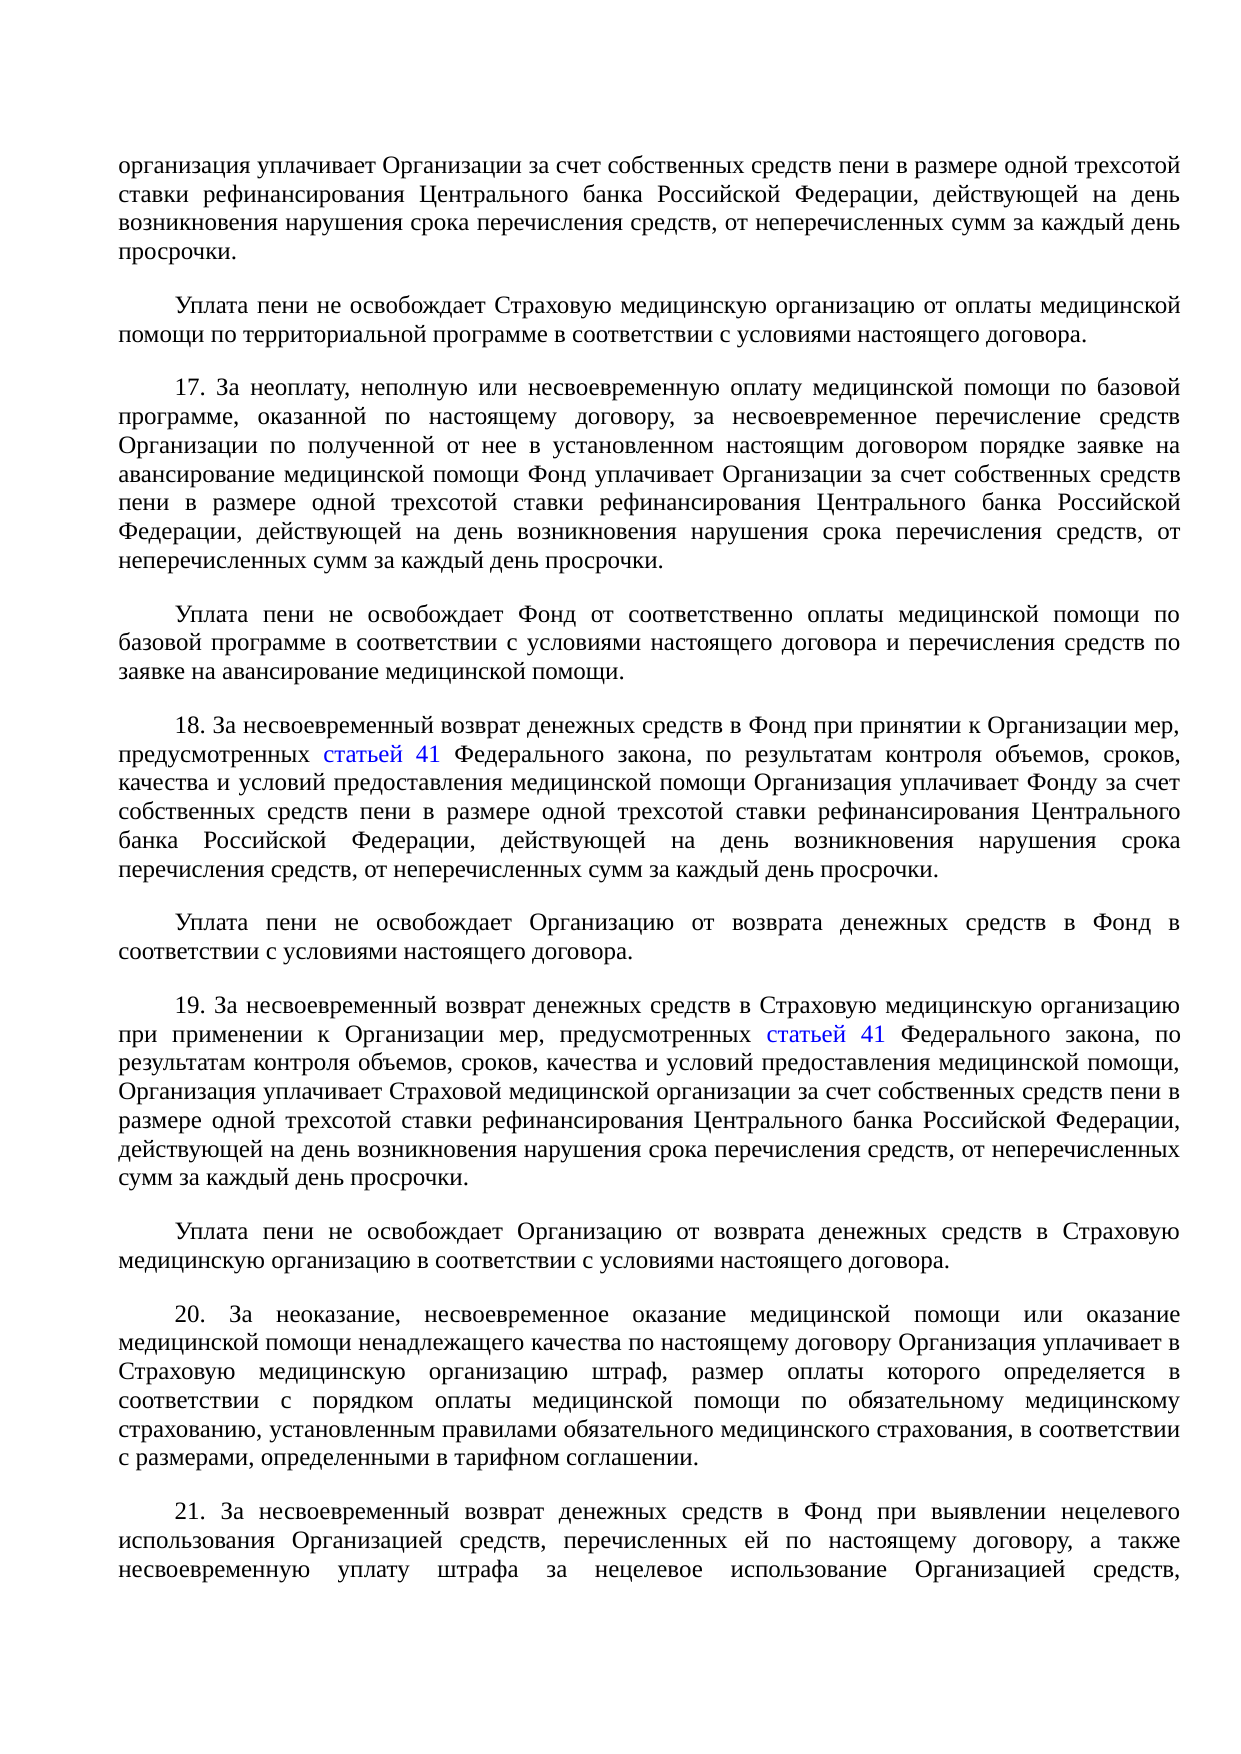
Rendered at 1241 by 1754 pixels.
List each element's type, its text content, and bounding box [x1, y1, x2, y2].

text 18. За несвоевременный возврат денежных средств в Фонд при принятии к Организации мер, предусмотренных статьей 41 Федерального закона, по результатам контроля объемов, сроков, качества и условий предоставления медицинской помощи Организация уплачивает Фонду за счет собственных средств пени в размере одной трехсотой ставки рефинансирования Центрального банка Российской Федерации, действующей на день возникновения нарушения срока перечисления средств, от неперечисленных сумм за каждый день просрочки. [118, 710, 1181, 882]
text 17. За неоплату, неполную или несвоевременную оплату медицинской помощи по базовой программе, оказанной по настоящему договору, за несвоевременное перечисление средств Организации по полученной от нее в установленном настоящим договором порядке заявке на авансирование медицинской помощи Фонд уплачивает Организации за счет собственных средств пени в размере одной трехсотой ставки рефинансирования Центрального банка Российской Федерации, действующей на день возникновения нарушения срока перечисления средств, от неперечисленных сумм за каждый день просрочки. [118, 372, 1181, 574]
text Уплата пени не освобождает Организацию от возврата денежных средств в Фонд в соответствии с условиями настоящего договора. [118, 907, 1181, 965]
text Уплата пени не освобождает Организацию от возврата денежных средств в Страховую медицинскую организацию в соответствии с условиями настоящего договора. [118, 1216, 1181, 1274]
text 21. За несвоевременный возврат денежных средств в Фонд при выявлении нецелевого использования Организацией средств, перечисленных ей по настоящему договору, а также несвоевременную уплату штрафа за нецелевое использование Организацией средств, [118, 1496, 1181, 1582]
text Уплата пени не освобождает Фонд от соответственно оплаты медицинской помощи по базовой программе в соответствии с условиями настоящего договора и перечисления средств по заявке на авансирование медицинской помощи. [118, 599, 1181, 685]
text 19. За несвоевременный возврат денежных средств в Страховую медицинскую организацию при применении к Организации мер, предусмотренных статьей 41 Федерального закона, по результатам контроля объемов, сроков, качества и условий предоставления медицинской помощи, Организация уплачивает Страховой медицинской организации за счет собственных средств пени в размере одной трехсотой ставки рефинансирования Центрального банка Российской Федерации, действующей на день возникновения нарушения срока перечисления средств, от неперечисленных сумм за каждый день просрочки. [118, 990, 1181, 1191]
text организация уплачивает Организации за счет собственных средств пени в размере одной трехсотой ставки рефинансирования Центрального банка Российской Федерации, действующей на день возникновения нарушения срока перечисления средств, от неперечисленных сумм за каждый день просрочки. [118, 150, 1181, 265]
text Уплата пени не освобождает Страховую медицинскую организацию от оплаты медицинской помощи по территориальной программе в соответствии с условиями настоящего договора. [118, 290, 1181, 347]
text 20. За неоказание, несвоевременное оказание медицинской помощи или оказание медицинской помощи ненадлежащего качества по настоящему договору Организация уплачивает в Страховую медицинскую организацию штраф, размер оплаты которого определяется в соответствии с порядком оплаты медицинской помощи по обязательному медицинскому страхованию, установленным правилами обязательного медицинского страхования, в соответствии с размерами, определенными в тарифном соглашении. [118, 1299, 1181, 1471]
